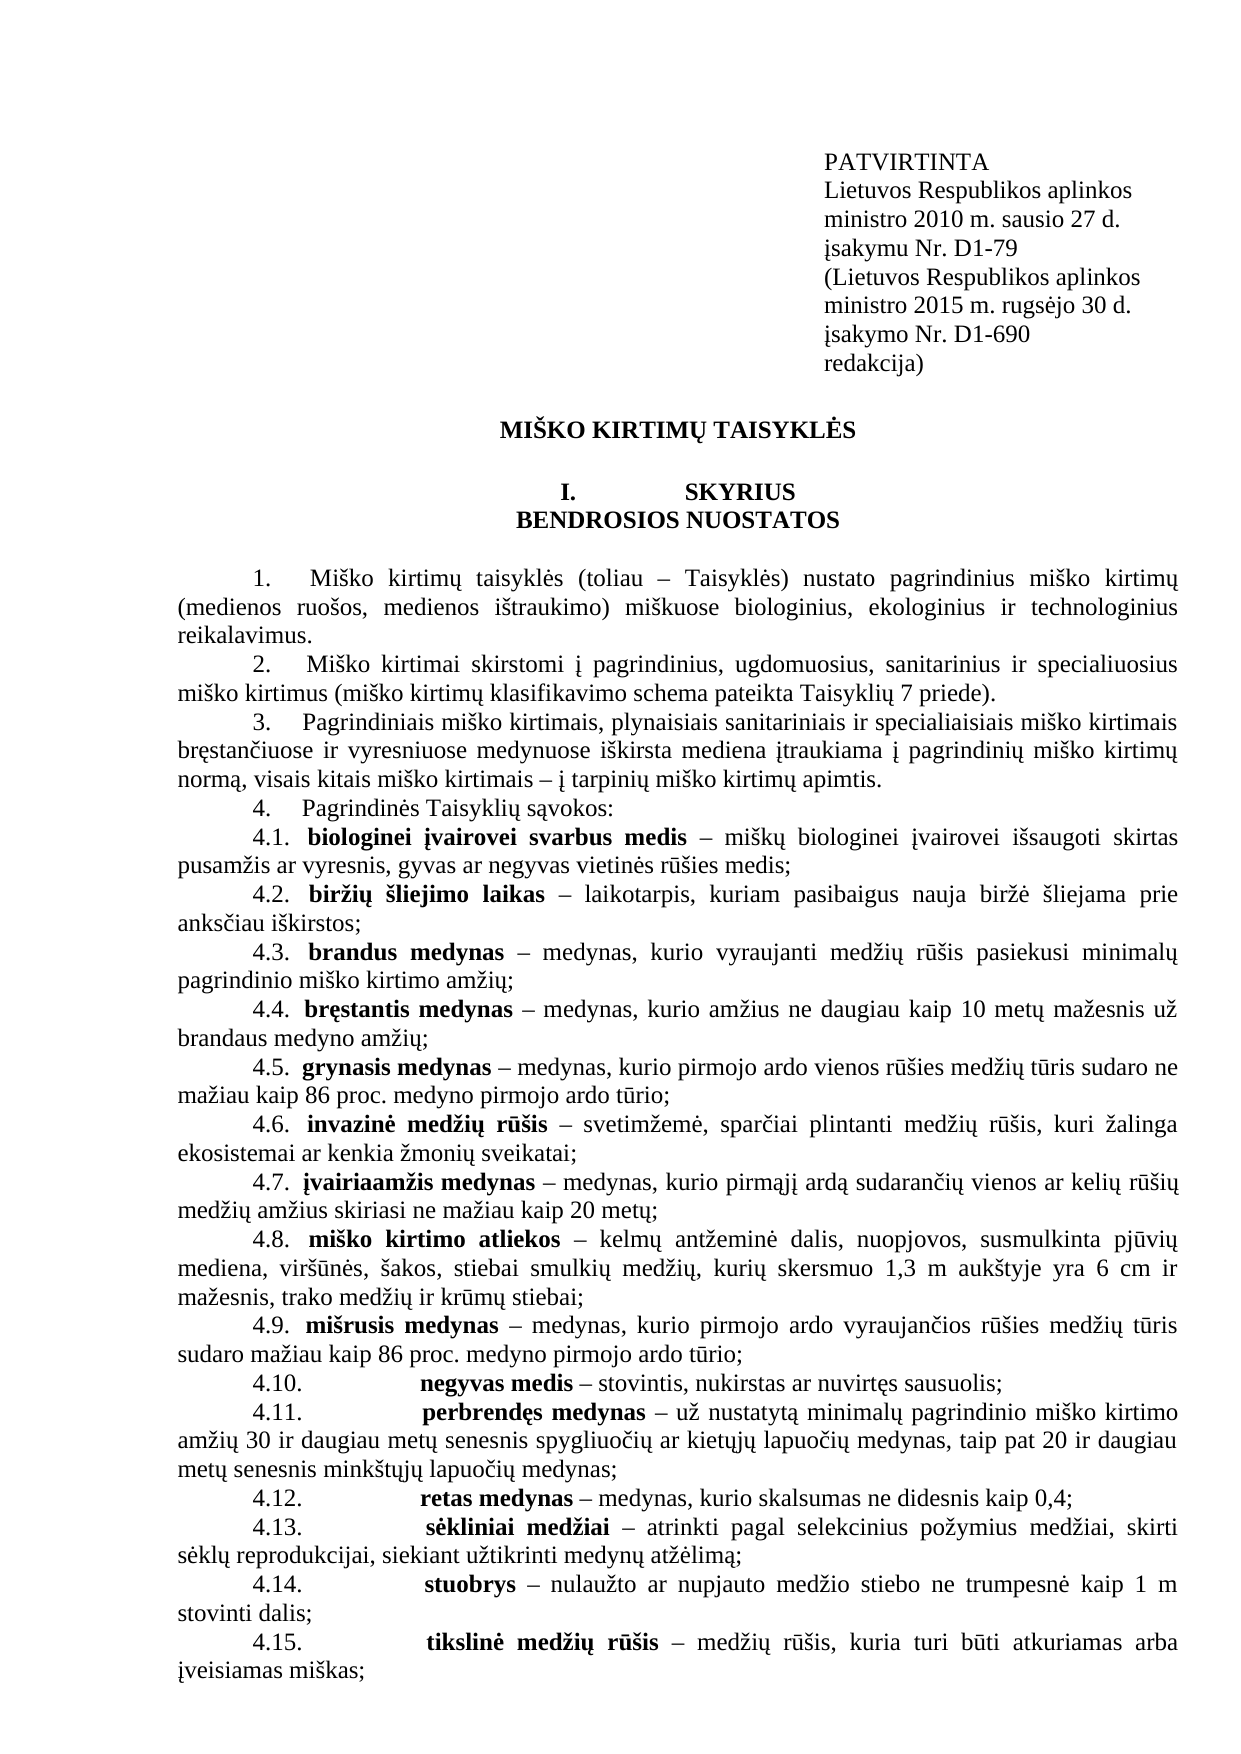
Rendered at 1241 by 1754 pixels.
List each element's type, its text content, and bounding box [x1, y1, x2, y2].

text 1. Miško kirtimų taisyklės (toliau – Taisyklės) nustato pagrindinius miško kirtimų (medienos ruošos, medienos ištraukimo) miškuose biologinius, ekologinius ir technologinius reikalavimus. [177, 563, 1179, 649]
text 4. Pagrindinės Taisyklių sąvokos: [177, 793, 1179, 822]
text 4.1. biologinei įvairovei svarbus medis – miškų biologinei įvairovei išsaugoti skirtas pusamžis ar vyresnis, gyvas ar negyvas vietinės rūšies medis; [177, 822, 1179, 879]
text MIŠKO KIRTIMŲ TAISYKLĖS [177, 410, 1179, 443]
text 4.12. retas medynas – medynas, kurio skalsumas ne didesnis kaip 0,4; [177, 1483, 1179, 1512]
text redakcija) [824, 348, 1179, 377]
text 4.13. sėkliniai medžiai – atrinkti pagal selekcinius požymius medžiai, skirti sėklų reprodukcijai, siekiant užtikrinti medynų atžėlimą; [177, 1512, 1179, 1569]
text 4.9. mišrusis medynas – medynas, kurio pirmojo ardo vyraujančios rūšies medžių tūris sudaro mažiau kaip 86 proc. medyno pirmojo ardo tūrio; [177, 1311, 1179, 1368]
text 4.2. biržių šliejimo laikas – laikotarpis, kuriam pasibaigus nauja biržė šliejama prie anksčiau iškirstos; [177, 879, 1179, 937]
text 4.8. miško kirtimo atliekos – kelmų antžeminė dalis, nuopjovos, susmulkinta pjūvių mediena, viršūnės, šakos, stiebai smulkių medžių, kurių skersmuo 1,3 m aukštyje yra 6 cm ir mažesnis, trako medžių ir krūmų stiebai; [177, 1224, 1179, 1311]
text 4.3. brandus medynas – medynas, kurio vyraujanti medžių rūšis pasiekusi minimalų pagrindinio miško kirtimo amžių; [177, 937, 1179, 994]
text ministro 2010 m. sausio 27 d. [824, 204, 1179, 233]
text 4.5. grynasis medynas – medynas, kurio pirmojo ardo vienos rūšies medžių tūris sudaro ne mažiau kaip 86 proc. medyno pirmojo ardo tūrio; [177, 1052, 1179, 1109]
text 2. Miško kirtimai skirstomi į pagrindinius, ugdomuosius, sanitarinius ir specialiuosius miško kirtimus (miško kirtimų klasifikavimo schema pateikta Taisyklių 7 priede). [177, 649, 1179, 707]
text įsakymu Nr. D1-79 [824, 233, 1179, 262]
text 4.10. negyvas medis – stovintis, nukirstas ar nuvirtęs sausuolis; [177, 1368, 1179, 1397]
text 4.14. stuobrys – nulaužto ar nupjauto medžio stiebo ne trumpesnė kaip 1 m stovinti dalis; [177, 1569, 1179, 1627]
text 4.11. perbrendęs medynas – už nustatytą minimalų pagrindinio miško kirtimo amžių 30 ir daugiau metų senesnis spygliuočių ar kietųjų lapuočių medynas, taip pat 20 ir daugiau metų senesnis minkštųjų lapuočių medynas; [177, 1397, 1179, 1483]
text PATVIRTINTA [824, 147, 1179, 176]
text 4.7. įvairiaamžis medynas – medynas, kurio pirmąjį ardą sudarančių vienos ar kelių rūšių medžių amžius skiriasi ne mažiau kaip 20 metų; [177, 1167, 1179, 1224]
text 4.15. tikslinė medžių rūšis – medžių rūšis, kuria turi būti atkuriamas arba įveisiamas miškas; [177, 1627, 1179, 1684]
text 4.6. invazinė medžių rūšis – svetimžemė, sparčiai plintanti medžių rūšis, kuri žalinga ekosistemai ar kenkia žmonių sveikatai; [177, 1109, 1179, 1167]
text 3. Pagrindiniais miško kirtimais, plynaisiais sanitariniais ir specialiaisiais miško kirtimais bręstančiuose ir vyresniuose medynuose iškirsta mediena įtraukiama į pagrindinių miško kirtimų normą, visais kitais miško kirtimais – į tarpinių miško kirtimų apimtis. [177, 707, 1179, 793]
text Lietuvos Respublikos aplinkos [824, 176, 1179, 204]
text BENDROSIOS NUOSTATOS [177, 506, 1179, 534]
text I. skyrius [177, 477, 1179, 506]
text (Lietuvos Respublikos aplinkos ministro 2015 m. rugsėjo 30 d. įsakymo Nr. D1-690 [824, 262, 1179, 348]
text 4.4. bręstantis medynas – medynas, kurio amžius ne daugiau kaip 10 metų mažesnis už brandaus medyno amžių; [177, 994, 1179, 1052]
